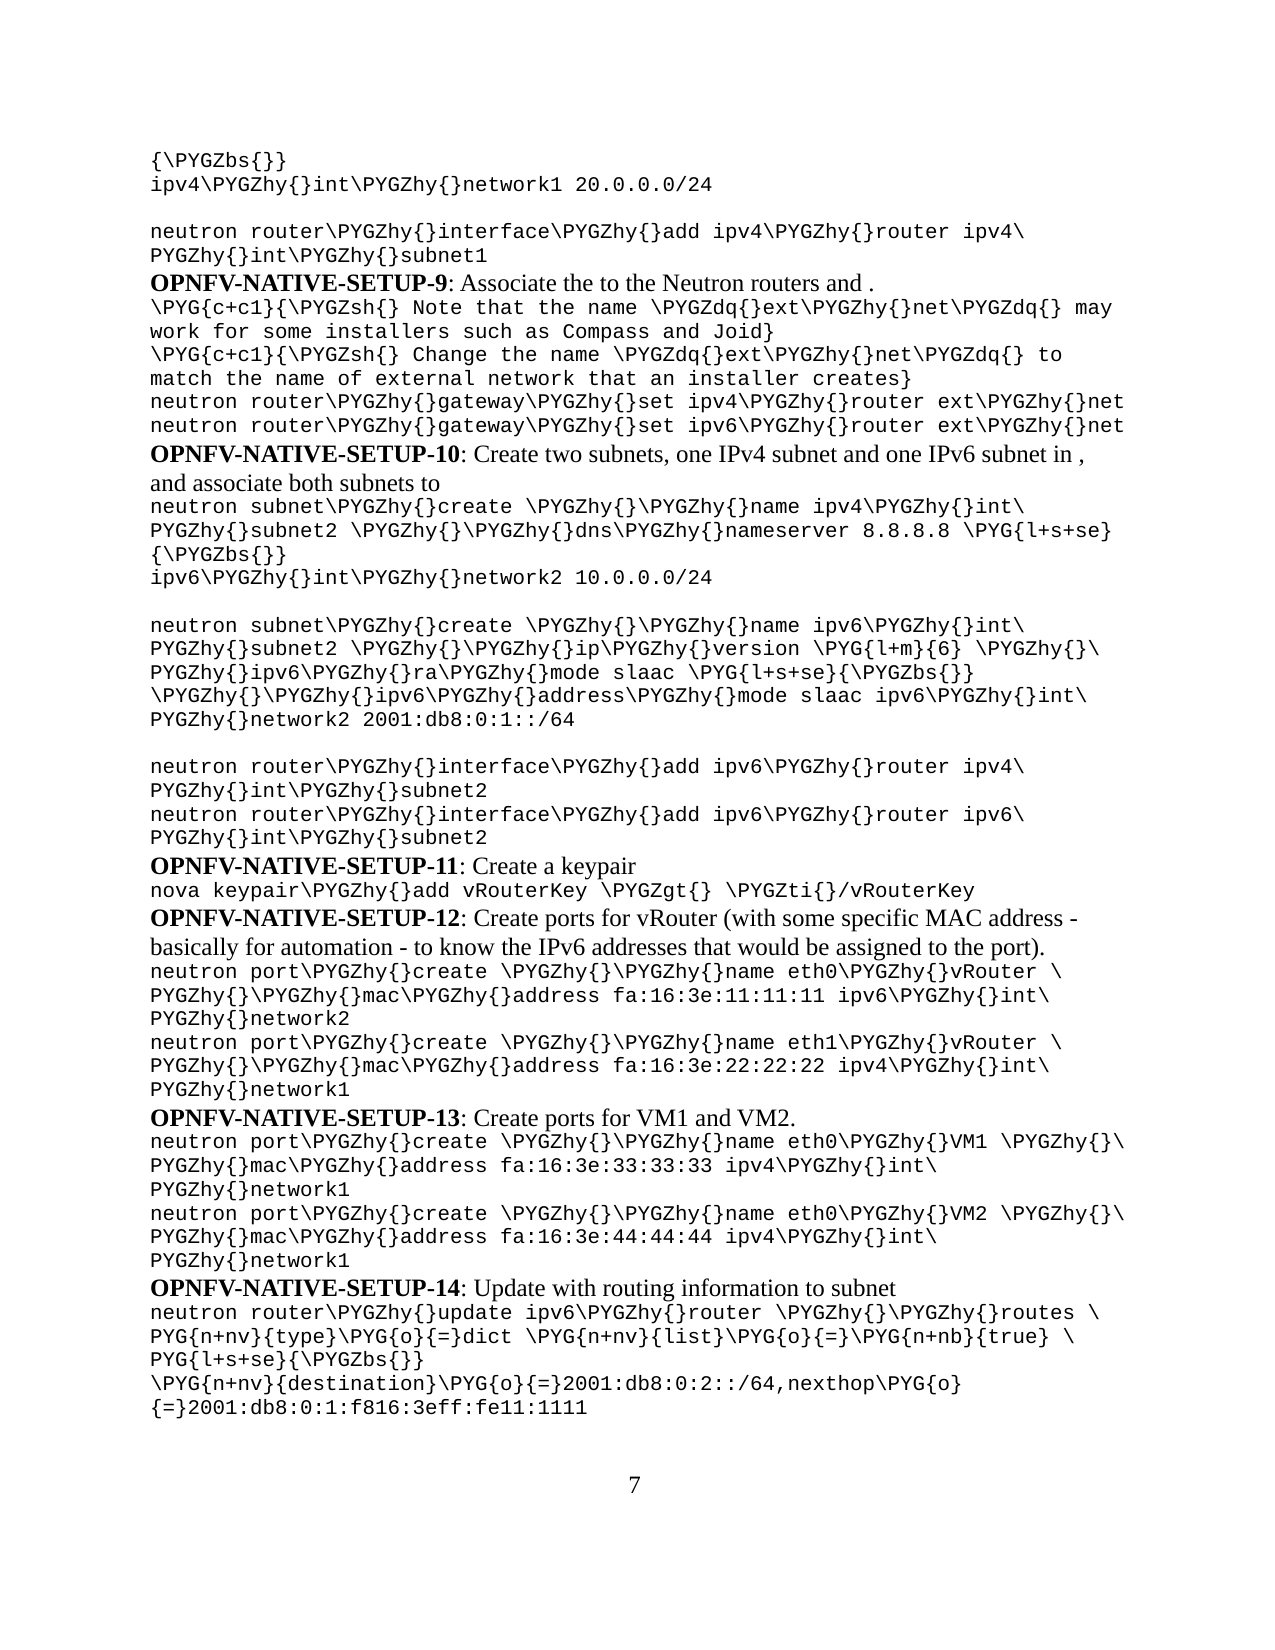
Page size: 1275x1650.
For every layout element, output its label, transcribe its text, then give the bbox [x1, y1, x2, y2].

text neutron router\PYGZhy{}gateway\PYGZhy{}set ipv4\PYGZhy{}router ext\PYGZhy{}net [150, 392, 1125, 415]
text neutron subnet\PYGZhy{}create \PYGZhy{}\PYGZhy{}name ipv4\PYGZhy{}int\PYGZhy{}subnet2 \PYGZhy{}\PYGZhy{}dns\PYGZhy{}nameserver 8.8.8.8 \PYG{l+s+se}{\PYGZbs{}} [150, 496, 1125, 567]
text ipv4\PYGZhy{}int\PYGZhy{}network1 20.0.0.0/24 [150, 174, 1125, 197]
text neutron port\PYGZhy{}create \PYGZhy{}\PYGZhy{}name eth0\PYGZhy{}vRouter \PYGZhy{}\PYGZhy{}mac\PYGZhy{}address fa:16:3e:11:11:11 ipv6\PYGZhy{}int\PYGZhy{}network2 [150, 961, 1125, 1032]
text OPNFV-NATIVE-SETUP-9: Associate the to the Neutron routers and . [150, 268, 1125, 297]
text nova keypair\PYGZhy{}add vRouterKey \PYGZgt{} \PYGZti{}/vRouterKey [150, 880, 1125, 903]
text neutron port\PYGZhy{}create \PYGZhy{}\PYGZhy{}name eth0\PYGZhy{}VM2 \PYGZhy{}\PYGZhy{}mac\PYGZhy{}address fa:16:3e:44:44:44 ipv4\PYGZhy{}int\PYGZhy{}network1 [150, 1202, 1125, 1273]
text neutron router\PYGZhy{}update ipv6\PYGZhy{}router \PYGZhy{}\PYGZhy{}routes \PYG{n+nv}{type}\PYG{o}{=}dict \PYG{n+nv}{list}\PYG{o}{=}\PYG{n+nb}{true} \PYG{l+s+se}{\PYGZbs{}} [150, 1302, 1125, 1373]
text OPNFV-NATIVE-SETUP-12: Create ports for vRouter (with some specific MAC address - basically for automation - to know the IPv6 addresses that would be assigned to the port). [150, 903, 1125, 961]
text OPNFV-NATIVE-SETUP-14: Update with routing information to subnet [150, 1273, 1125, 1302]
text {\PYGZbs{}} [150, 150, 1125, 174]
text OPNFV-NATIVE-SETUP-13: Create ports for VM1 and VM2. [150, 1103, 1125, 1132]
text neutron port\PYGZhy{}create \PYGZhy{}\PYGZhy{}name eth1\PYGZhy{}vRouter \PYGZhy{}\PYGZhy{}mac\PYGZhy{}address fa:16:3e:22:22:22 ipv4\PYGZhy{}int\PYGZhy{}network1 [150, 1032, 1125, 1103]
text \PYG{n+nv}{destination}\PYG{o}{=}2001:db8:0:2::/64,nexthop\PYG{o}{=}2001:db8:0:1:f816:3eff:fe11:1111 [150, 1373, 1125, 1420]
text OPNFV-NATIVE-SETUP-10: Create two subnets, one IPv4 subnet and one IPv6 subnet in , and associate both subnets to [150, 439, 1125, 496]
text neutron router\PYGZhy{}interface\PYGZhy{}add ipv6\PYGZhy{}router ipv4\PYGZhy{}int\PYGZhy{}subnet2 [150, 756, 1125, 804]
text neutron port\PYGZhy{}create \PYGZhy{}\PYGZhy{}name eth0\PYGZhy{}VM1 \PYGZhy{}\PYGZhy{}mac\PYGZhy{}address fa:16:3e:33:33:33 ipv4\PYGZhy{}int\PYGZhy{}network1 [150, 1132, 1125, 1202]
text \PYGZhy{}\PYGZhy{}ipv6\PYGZhy{}address\PYGZhy{}mode slaac ipv6\PYGZhy{}int\PYGZhy{}network2 2001:db8:0:1::/64 [150, 686, 1125, 733]
text neutron router\PYGZhy{}interface\PYGZhy{}add ipv6\PYGZhy{}router ipv6\PYGZhy{}int\PYGZhy{}subnet2 [150, 804, 1125, 851]
text ipv6\PYGZhy{}int\PYGZhy{}network2 10.0.0.0/24 [150, 567, 1125, 591]
text neutron router\PYGZhy{}gateway\PYGZhy{}set ipv6\PYGZhy{}router ext\PYGZhy{}net [150, 415, 1125, 439]
text neutron subnet\PYGZhy{}create \PYGZhy{}\PYGZhy{}name ipv6\PYGZhy{}int\PYGZhy{}subnet2 \PYGZhy{}\PYGZhy{}ip\PYGZhy{}version \PYG{l+m}{6} \PYGZhy{}\PYGZhy{}ipv6\PYGZhy{}ra\PYGZhy{}mode slaac \PYG{l+s+se}{\PYGZbs{}} [150, 614, 1125, 686]
text OPNFV-NATIVE-SETUP-11: Create a keypair [150, 851, 1125, 880]
text neutron router\PYGZhy{}interface\PYGZhy{}add ipv4\PYGZhy{}router ipv4\PYGZhy{}int\PYGZhy{}subnet1 [150, 221, 1125, 268]
text \PYG{c+c1}{\PYGZsh{} Change the name \PYGZdq{}ext\PYGZhy{}net\PYGZdq{} to match the name of external network that an installer creates} [150, 344, 1125, 392]
text \PYG{c+c1}{\PYGZsh{} Note that the name \PYGZdq{}ext\PYGZhy{}net\PYGZdq{} may work for some installers such as Compass and Joid} [150, 297, 1125, 344]
